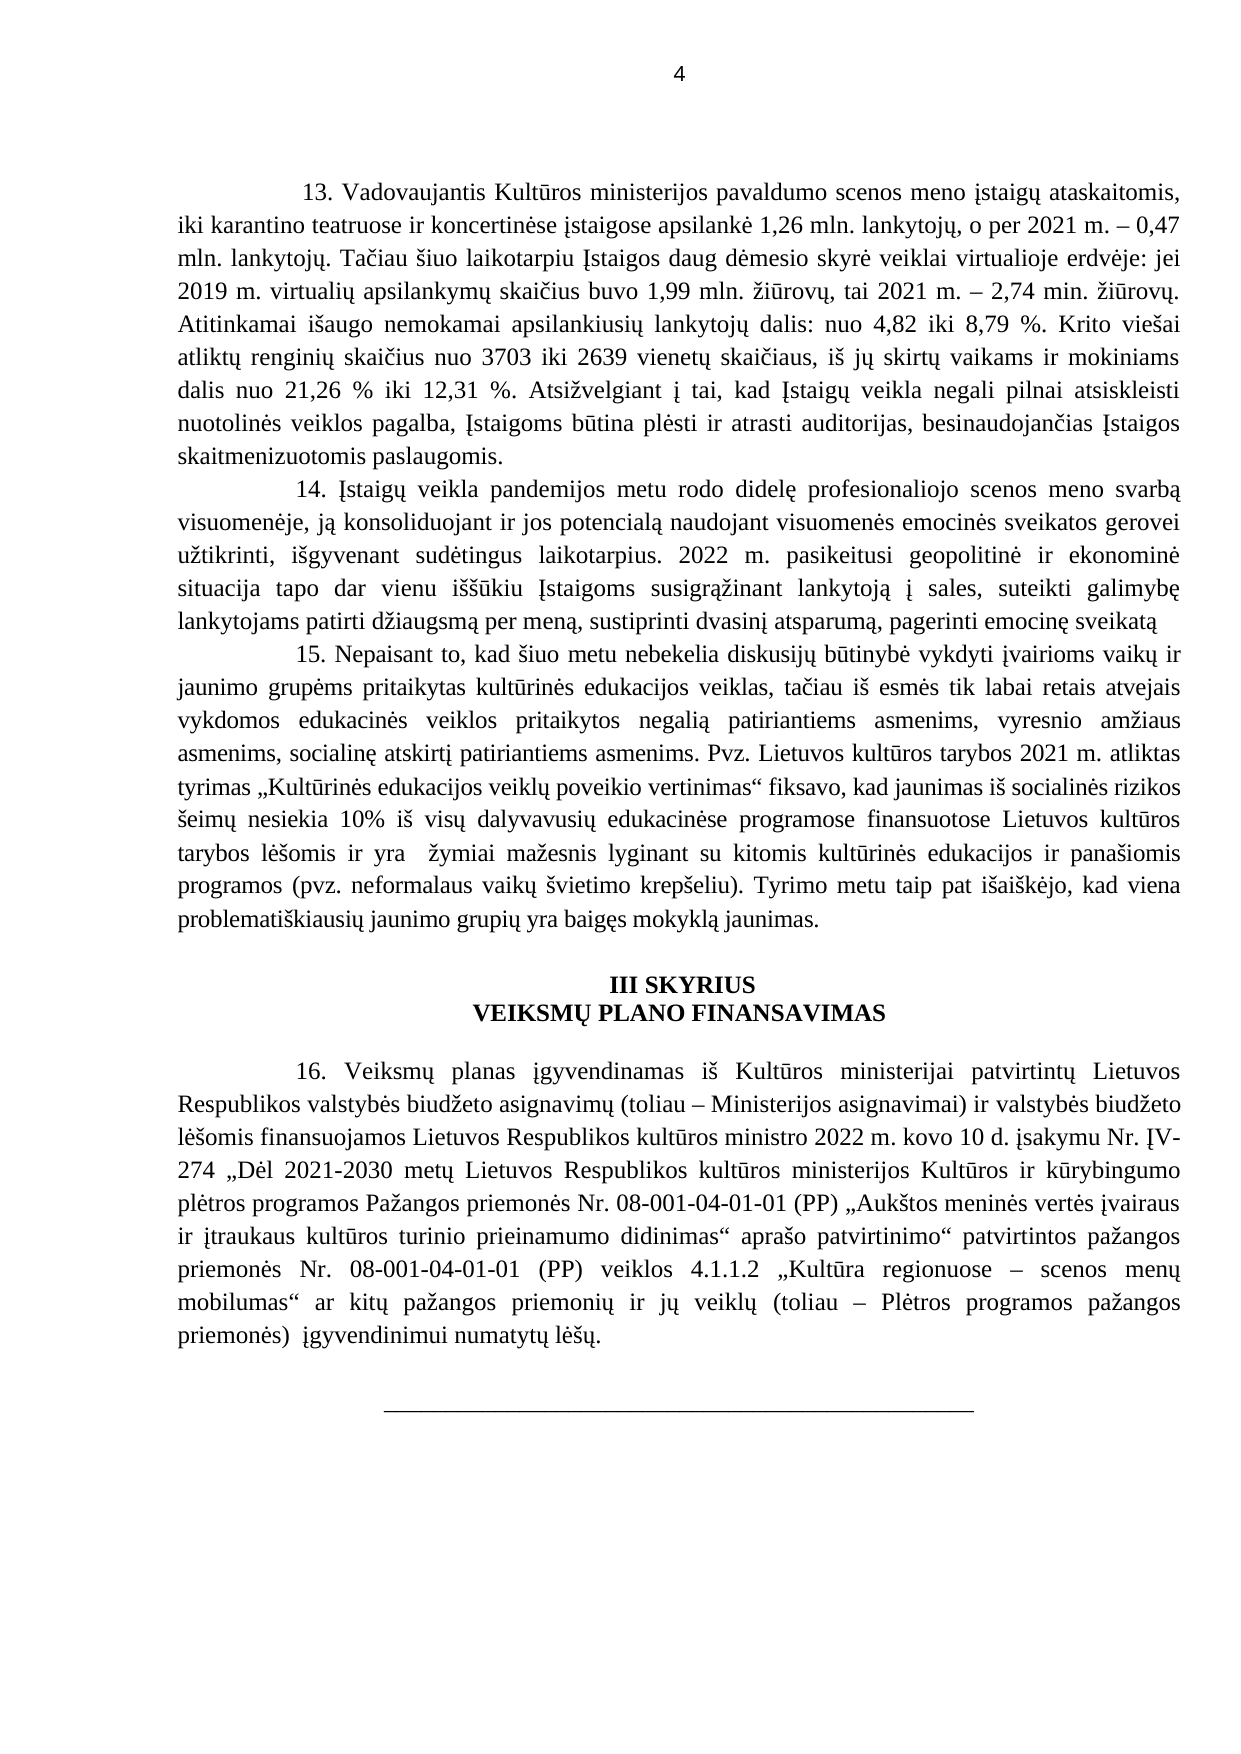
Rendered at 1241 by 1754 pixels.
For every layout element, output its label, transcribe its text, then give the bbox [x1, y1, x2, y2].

text III SKYRIUS [177, 970, 1181, 998]
text 13. Vadovaujantis Kultūros ministerijos pavaldumo scenos meno įstaigų ataskaitomis, iki karantino teatruose ir koncertinėse įstaigose apsilankė 1,26 mln. lankytojų, o per 2021 m. – 0,47 mln. lankytojų. Tačiau šiuo laikotarpiu Įstaigos daug dėmesio skyrė veiklai virtualioje erdvėje: jei 2019 m. virtualių apsilankymų skaičius buvo 1,99 mln. žiūrovų, tai 2021 m. – 2,74 min. žiūrovų. Atitinkamai išaugo nemokamai apsilankiusių lankytojų dalis: nuo 4,82 iki 8,79 %. Krito viešai atliktų renginių skaičius nuo 3703 iki 2639 vienetų skaičiaus, iš jų skirtų vaikams ir mokiniams dalis nuo 21,26 % iki 12,31 %. Atsižvelgiant į tai, kad Įstaigų veikla negali pilnai atsiskleisti nuotolinės veiklos pagalba, Įstaigoms būtina plėsti ir atrasti auditorijas, besinaudojančias Įstaigos skaitmenizuotomis paslaugomis. [177, 177, 1181, 470]
text VEIKSMŲ PLANO FINANSAVIMAS [177, 998, 1181, 1027]
text ________________________________________________ [177, 1386, 1181, 1415]
text 14. Įstaigų veikla pandemijos metu rodo didelę profesionaliojo scenos meno svarbą visuomenėje, ją konsoliduojant ir jos potencialą naudojant visuomenės emocinės sveikatos gerovei užtikrinti, išgyvenant sudėtingus laikotarpius. 2022 m. pasikeitusi geopolitinė ir ekonominė situacija tapo dar vienu iššūkiu Įstaigoms susigrąžinant lankytoją į sales, suteikti galimybę lankytojams patirti džiaugsmą per meną, sustiprinti dvasinį atsparumą, pagerinti emocinę sveikatą [177, 474, 1181, 635]
text 16. Veiksmų planas įgyvendinamas iš Kultūros ministerijai patvirtintų Lietuvos Respublikos valstybės biudžeto asignavimų (toliau – Ministerijos asignavimai) ir valstybės biudžeto lėšomis finansuojamos Lietuvos Respublikos kultūros ministro 2022 m. kovo 10 d. įsakymu Nr. ĮV-274 „Dėl 2021-2030 metų Lietuvos Respublikos kultūros ministerijos Kultūros ir kūrybingumo plėtros programos Pažangos priemonės Nr. 08-001-04-01-01 (PP) „Aukštos meninės vertės įvairaus ir įtraukaus kultūros turinio prieinamumo didinimas“ aprašo patvirtinimo“ patvirtintos pažangos priemonės Nr. 08-001-04-01-01 (PP) veiklos 4.1.1.2 „Kultūra regionuose – scenos menų mobilumas“ ar kitų pažangos priemonių ir jų veiklų (toliau – Plėtros programos pažangos priemonės) įgyvendinimui numatytų lėšų. [177, 1056, 1181, 1349]
text 15. Nepaisant to, kad šiuo metu nebekelia diskusijų būtinybė vykdyti įvairioms vaikų ir jaunimo grupėms pritaikytas kultūrinės edukacijos veiklas, tačiau iš esmės tik labai retais atvejais vykdomos edukacinės veiklos pritaikytos negalią patiriantiems asmenims, vyresnio amžiaus asmenims, socialinę atskirtį patiriantiems asmenims. Pvz. Lietuvos kultūros tarybos 2021 m. atliktas tyrimas „Kultūrinės edukacijos veiklų poveikio vertinimas“ fiksavo, kad jaunimas iš socialinės rizikos šeimų nesiekia 10% iš visų dalyvavusių edukacinėse programose finansuotose Lietuvos kultūros tarybos lėšomis ir yra žymiai mažesnis lyginant su kitomis kultūrinės edukacijos ir panašiomis programos (pvz. neformalaus vaikų švietimo krepšeliu). Tyrimo metu taip pat išaiškėjo, kad viena problematiškiausių jaunimo grupių yra baigęs mokyklą jaunimas. [177, 639, 1181, 932]
